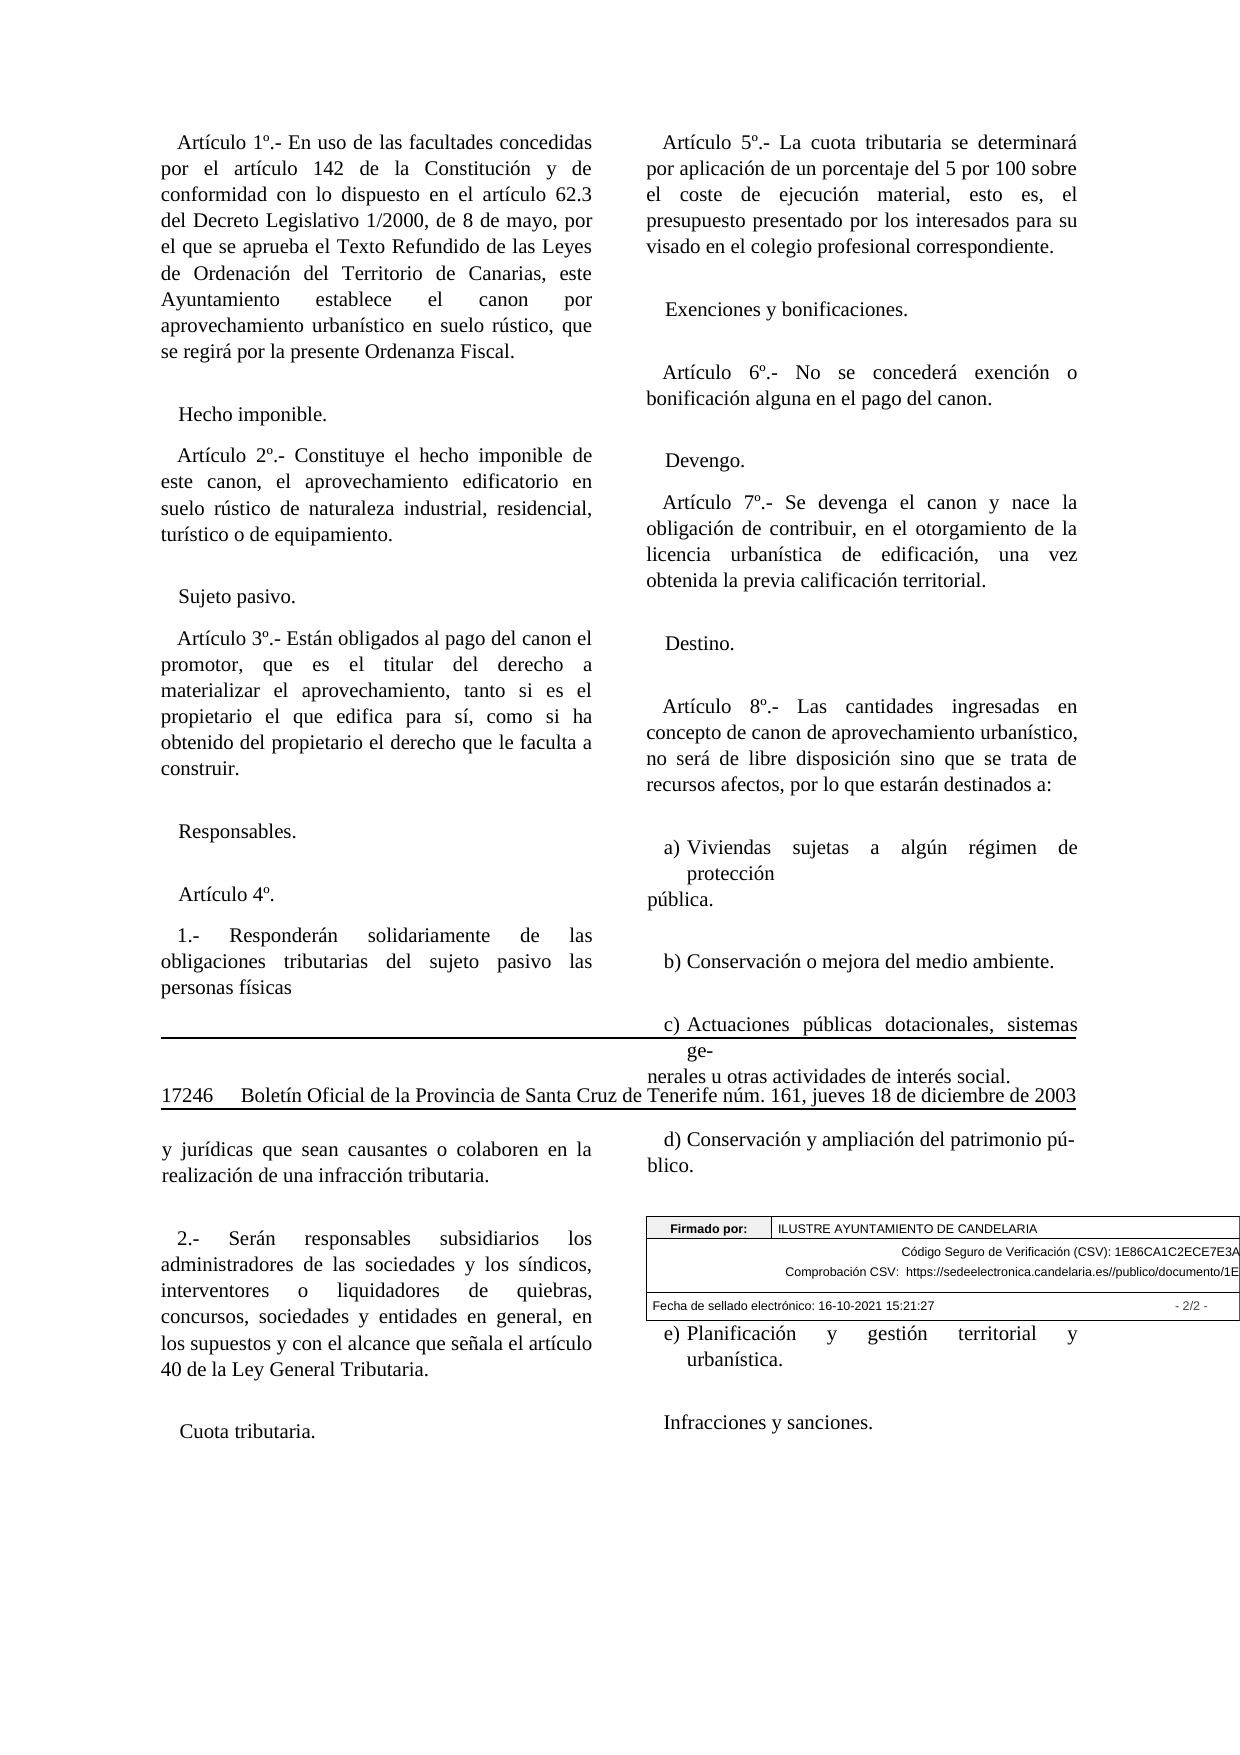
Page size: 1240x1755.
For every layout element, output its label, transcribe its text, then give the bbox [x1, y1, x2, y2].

text Exenciones y bonificaciones. [665, 297, 1078, 321]
text Infracciones y sanciones. [663, 1410, 1078, 1434]
text nerales u otras actividades de interés social. [647, 1064, 1078, 1088]
text 1.- Responderán solidariamente de las obligaciones tributarias del sujeto pasivo las personas físicas [161, 923, 593, 999]
text Artículo 5º.- La cuota tributaria se determinará por aplicación de un porcentaje del 5 por 100 sobre el coste de ejecución material, esto es, el presupuesto presentado por los interesados para su visado en el colegio profesional correspondiente. [646, 130, 1078, 258]
text Artículo 2º.- Constituye el hecho imponible de este canon, el aprovechamiento edificatorio en suelo rústico de naturaleza industrial, residencial, turístico o de equipamiento. [161, 443, 593, 546]
text blico. [647, 1153, 1078, 1177]
text Responsables. [178, 819, 593, 843]
text Sujeto pasivo. [178, 584, 593, 608]
text Artículo 4º. [178, 882, 593, 906]
table_header 17246 Boletín Oficial de la Provincia de Santa Cruz de Tenerife núm. 161, jueves 18 de diciembre de 2003 [161, 1039, 619, 1108]
text Cuota tributaria. [179, 1419, 593, 1443]
text y jurídicas que sean causantes o colaboren en la realización de una infracción tributaria. [162, 1137, 593, 1187]
table_header Firmado por: [647, 1217, 771, 1238]
table_cell Fecha de sellado electrónico: 16-10-2021 15:21:27 - 2/2 - Fecha de emisión de esta copia: 24-01-2024 08:32:05 [647, 1293, 1239, 1320]
text Artículo 1º.- En uso de las facultades concedidas por el artículo 142 de la Constitución y de conformidad con lo dispuesto en el artículo 62.3 del Decreto Legislativo 1/2000, de 8 de mayo, por el que se aprueba el Texto Refundido de las Leyes de Ordenación del Territorio de Canarias, este Ayuntamiento establece el canon por aprovechamiento urbanístico en suelo rústico, que se regirá por la presente Ordenanza Fiscal. [161, 130, 593, 363]
text Artículo 6º.- No se concederá exención o bonificación alguna en el pago del canon. [646, 360, 1078, 410]
text Destino. [665, 631, 1078, 655]
text 2.- Serán responsables subsidiarios los administradores de las sociedades y los síndicos, interventores o liquidadores de quiebras, concursos, sociedades y entidades en general, en los supuestos y con el alcance que señala el artículo 40 de la Ley General Tributaria. [161, 1226, 593, 1381]
text Artículo 7º.- Se devenga el canon y nace la obligación de contribuir, en el otorgamiento de la licencia urbanística de edificación, una vez obtenida la previa calificación territorial. [646, 490, 1078, 592]
table_cell Código Seguro de Verificación (CSV): 1E86CA1C2ECE7E3A75E621EE97463DD1 Comprobación CSV: https://sedeelectronica.candelaria.es//publico/documento/1E86CA1C2ECE7E3A75E621EE97463DD1 . [647, 1239, 1239, 1292]
list Planificación y gestión territorial y urbanística. [664, 1321, 1078, 1371]
list Viviendas sujetas a algún régimen de protección [664, 834, 1078, 885]
list Conservación y ampliación del patrimonio pú- [664, 1127, 1078, 1151]
text Devengo. [665, 448, 1078, 472]
table_header 17246 Boletín Oficial de la Provincia de Santa Cruz de Tenerife núm. 161, jueves 18 de diciembre de 2003 [161, 1110, 619, 1137]
text Artículo 8º.- Las cantidades ingresadas en concepto de canon de aprovechamiento urbanístico, no será de libre disposición sino que se trata de recursos afectos, por lo que estarán destinados a: [646, 693, 1078, 796]
list Actuaciones públicas dotacionales, sistemas ge- [664, 1012, 1078, 1062]
text Artículo 3º.- Están obligados al pago del canon el promotor, que es el titular del derecho a materializar el aprovechamiento, tanto si es el propietario el que edifica para sí, como si ha obtenido del propietario el derecho que le faculta a construir. [161, 626, 593, 780]
table_header ILUSTRE AYUNTAMIENTO DE CANDELARIA [772, 1217, 1239, 1238]
text pública. [647, 887, 1078, 911]
list Conservación o mejora del medio ambiente. [664, 949, 1078, 973]
text Hecho imponible. [178, 402, 593, 426]
